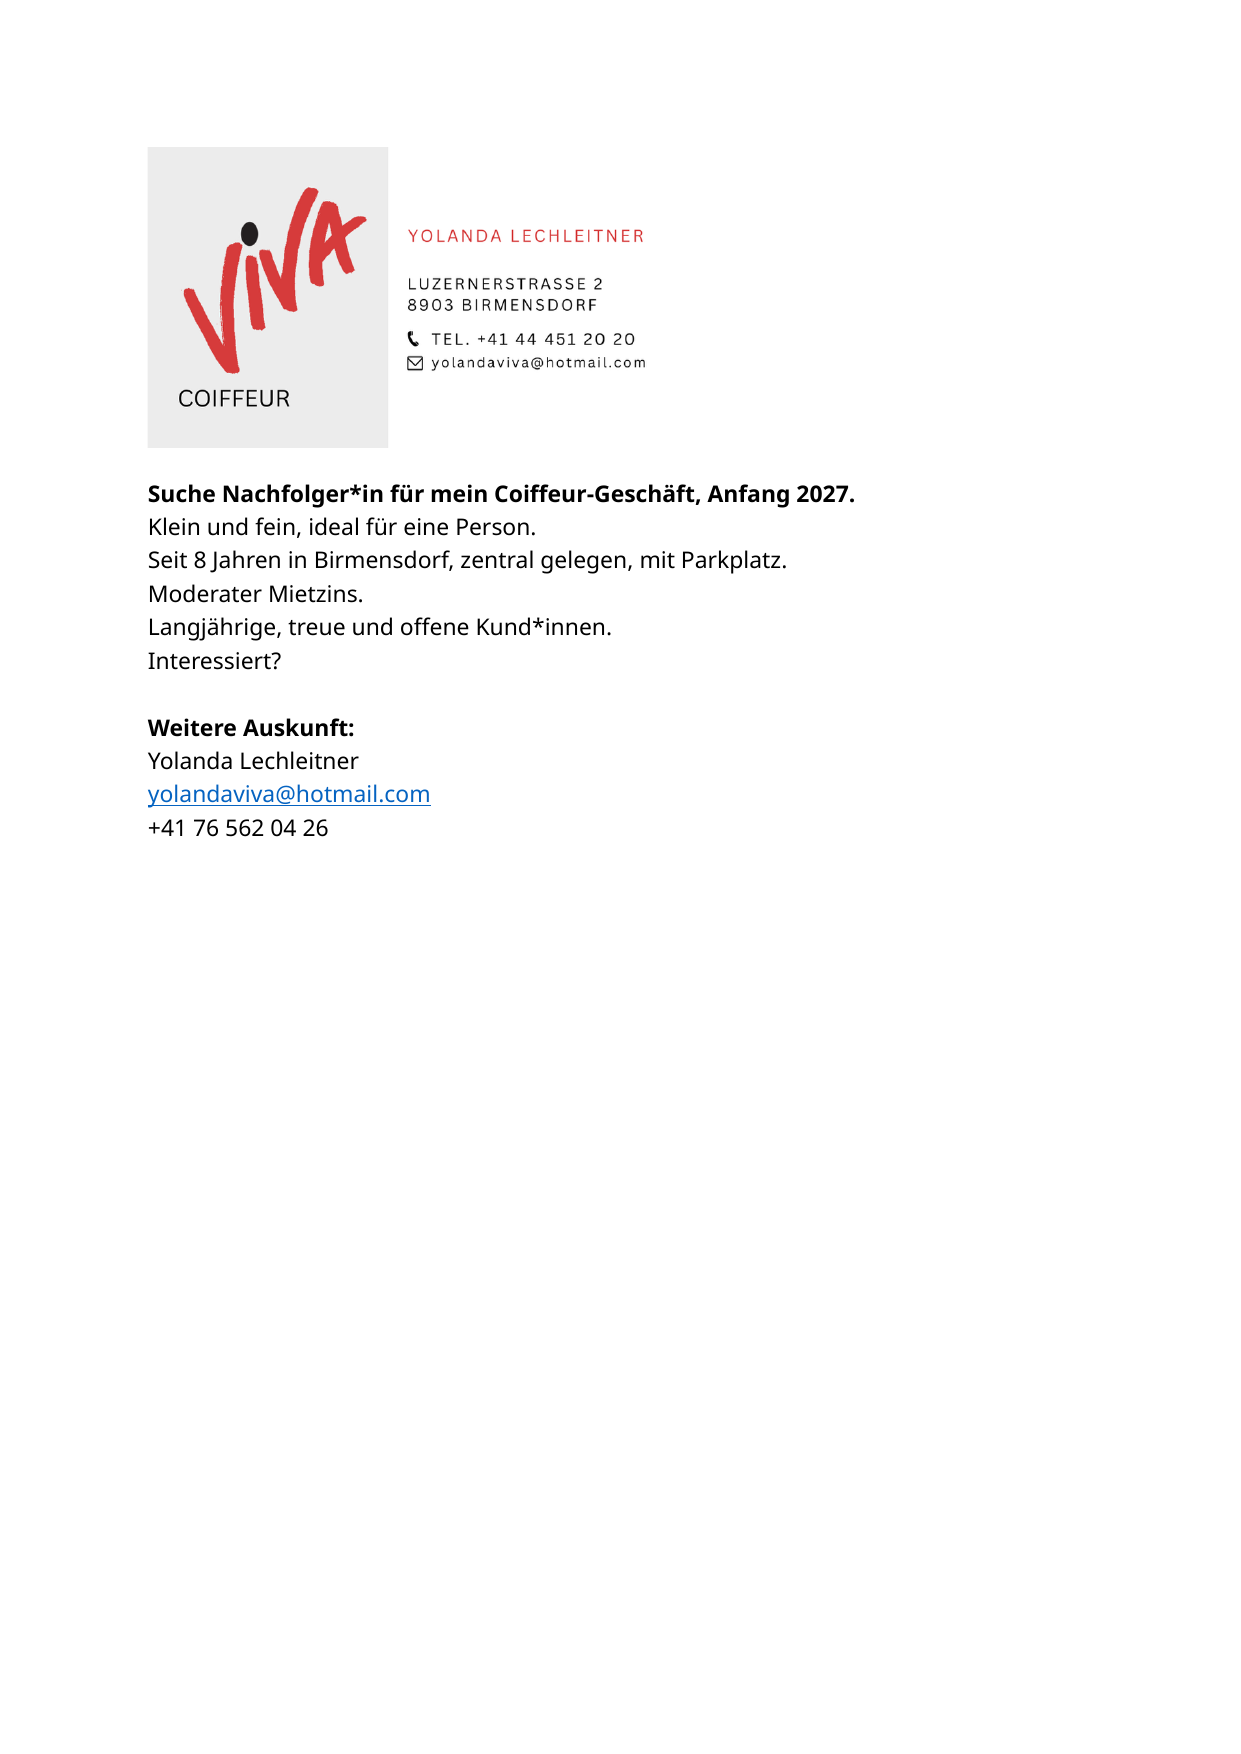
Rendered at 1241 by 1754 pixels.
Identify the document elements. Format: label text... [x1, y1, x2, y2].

text Interessiert? [148, 645, 1093, 709]
text Langjährige, treue und offene Kund*innen. [148, 611, 1093, 642]
picture [147, 147, 673, 448]
text Moderater Mietzins. [148, 578, 1093, 609]
text Yolanda Lechleitner [148, 745, 1093, 776]
text +41 76 562 04 26 [148, 812, 1093, 843]
text yolandaviva@hotmail.com [148, 778, 1093, 810]
text Seit 8 Jahren in Birmensdorf, zentral gelegen, mit Parkplatz. [148, 544, 1093, 576]
text Suche Nachfolger*in für mein Coiffeur-Geschäft, Anfang 2027. Klein und fein, ideal für eine Person. [148, 477, 1093, 542]
text Weitere Auskunft: [148, 712, 1093, 743]
